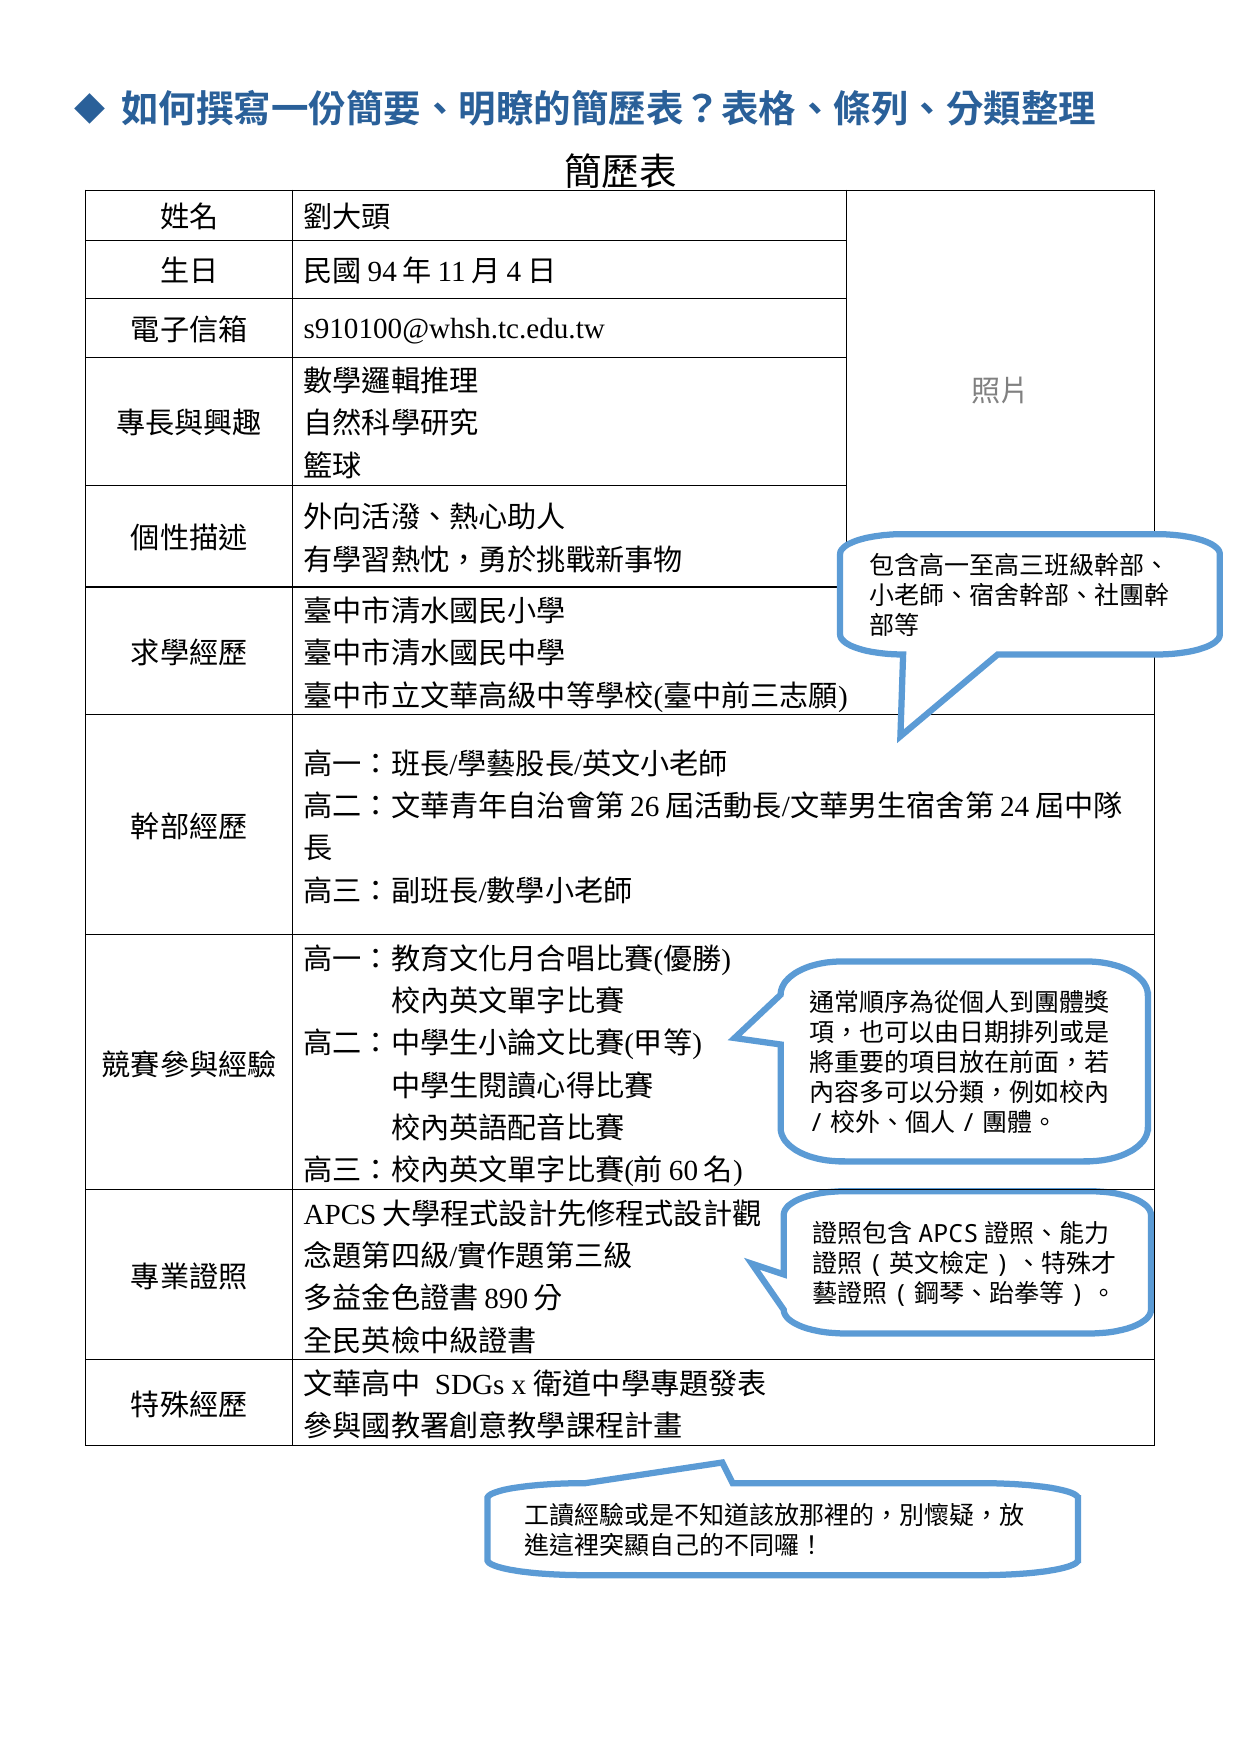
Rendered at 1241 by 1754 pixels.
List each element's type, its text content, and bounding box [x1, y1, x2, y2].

table_cell 文華高中 SDGs x 衛道中學專題發表 參與國教署創意教學課程計畫 [293, 1360, 1154, 1445]
text 簡歷表 [71, 127, 1169, 189]
table_cell APCS大學程式設計先修程式設計觀念題第四級/實作題第三級 多益金色證書890分 全民英檢中級證書 [293, 1190, 1154, 1359]
table_header 劉大頭 [293, 191, 846, 239]
table_header 姓名 [86, 191, 292, 239]
table_cell 高一：教育文化月合唱比賽(優勝) 校內英文單字比賽 高二：中學生小論文比賽(甲等) 中學生閱讀心得比賽 校內英語配音比賽 高三：校內英文單字比賽(前60名) [293, 935, 1154, 1189]
table_header 照片 [847, 191, 1154, 540]
table_cell 高一：班長/學藝股長/英文小老師 高二：文華青年自治會第26屆活動長/文華男生宿舍第24屆中隊長 高三：副班長/數學小老師 [293, 715, 1154, 934]
table_cell 個性描述 [86, 486, 292, 586]
table_cell 特殊經歷 [86, 1360, 292, 1445]
table_cell s910100@whsh.tc.edu.tw [293, 299, 846, 357]
table_cell 臺中市清水國民小學 臺中市清水國民中學 臺中市立文華高級中等學校(臺中前三志願) [293, 588, 899, 714]
table_cell 外向活潑、熱心助人 有學習熱忱，勇於挑戰新事物 [293, 486, 846, 586]
table_cell 電子信箱 [86, 299, 292, 357]
table_cell 幹部經歷 [86, 715, 292, 934]
table_cell 專長與興趣 [86, 358, 292, 484]
table_cell 專業證照 [86, 1190, 292, 1359]
list 如何撰寫一份簡要、明瞭的簡歷表？表格、條列、分類整理 [71, 64, 1169, 127]
table_cell 生日 [86, 241, 292, 298]
table_cell 民國94年11月4日 [293, 241, 846, 298]
table_cell 求學經歷 [86, 588, 292, 714]
table_cell 數學邏輯推理 自然科學研究 籃球 [293, 358, 846, 484]
table_cell 競賽參與經驗 [86, 935, 292, 1189]
table_cell 臺中市清水國民小學 臺中市清水國民中學 臺中市立文華高級中等學校(臺中前三志願) [933, 658, 1154, 714]
